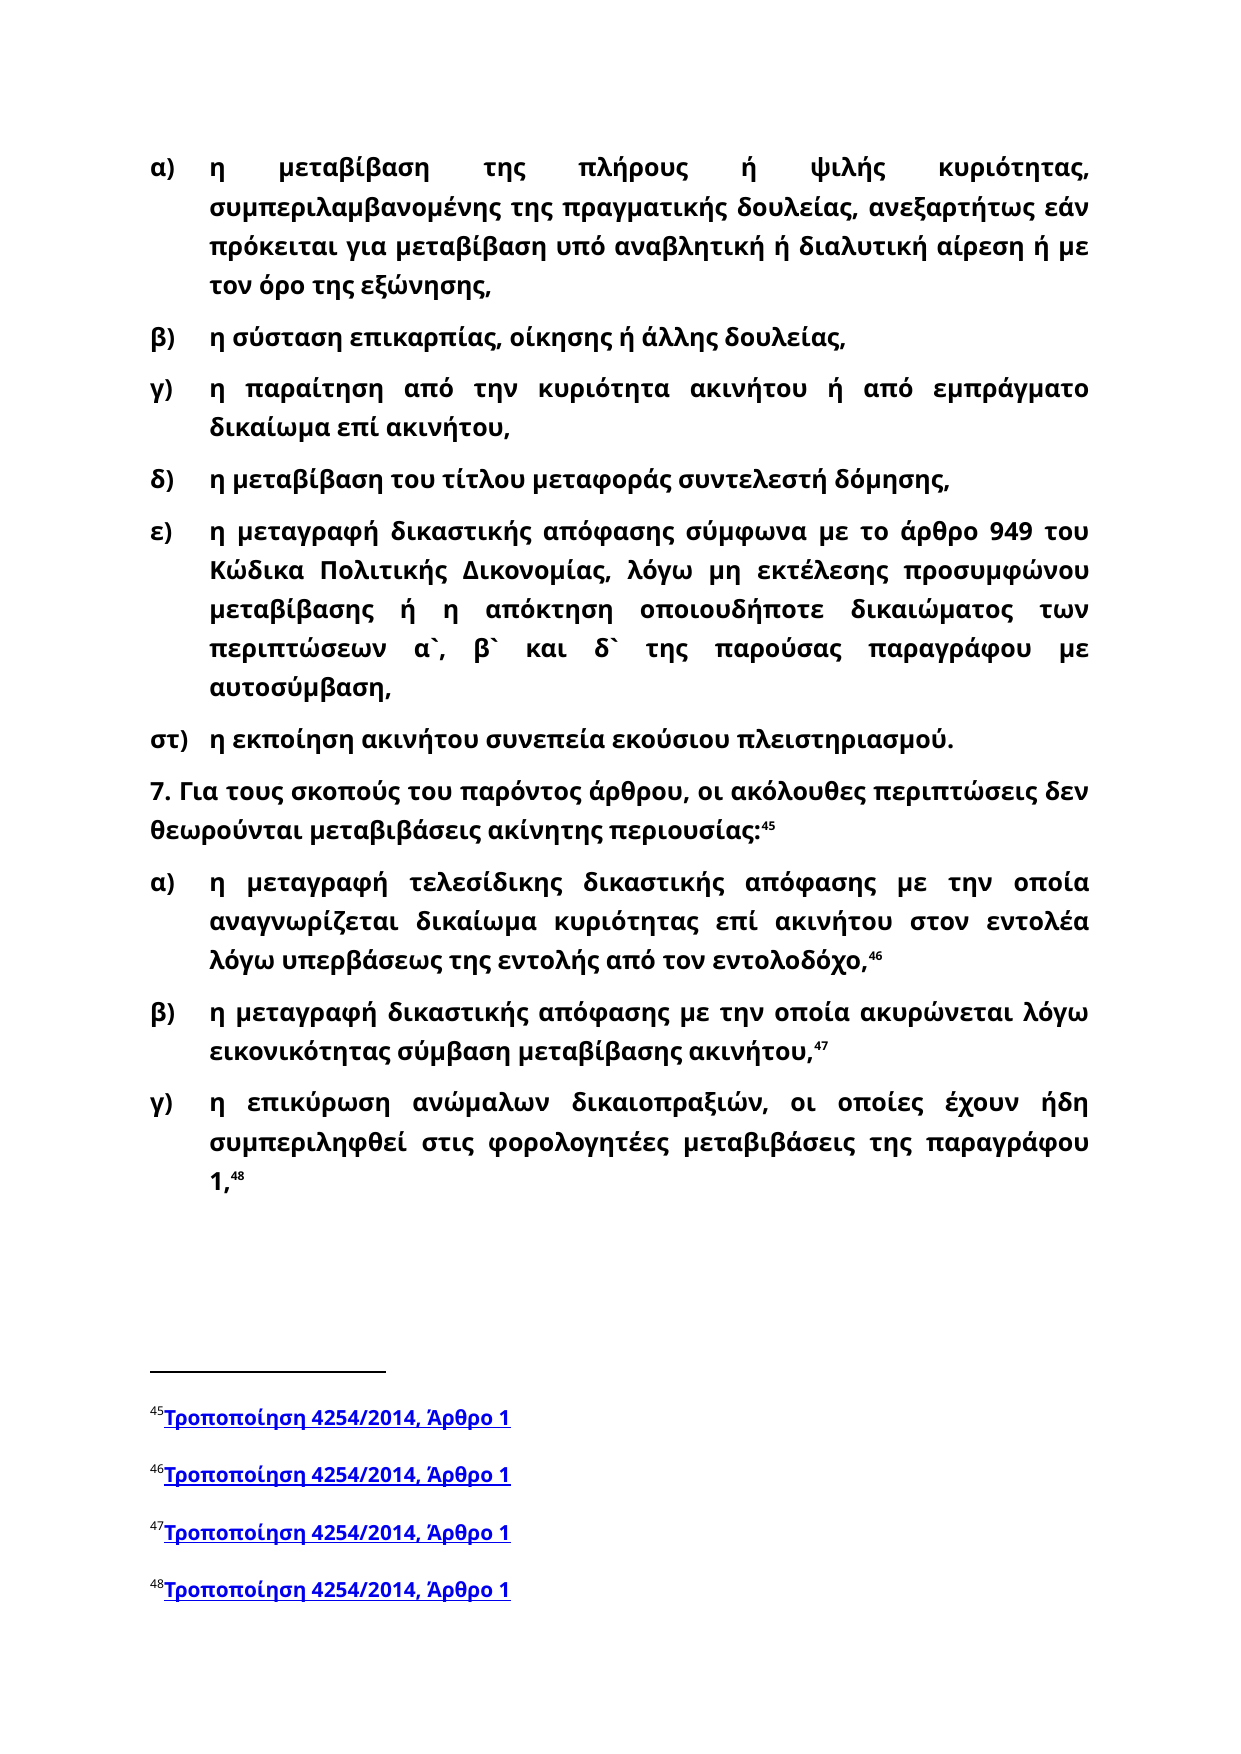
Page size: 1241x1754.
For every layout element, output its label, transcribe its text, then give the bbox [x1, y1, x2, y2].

text Τροποποίηση 4254/2014, Άρθρο 1 [150, 1460, 1090, 1489]
list γ) η επικύρωση ανώμαλων δικαιοπραξιών, οι οποίες έχουν ήδη συμπεριληφθεί στις φορολογητέες μεταβιβάσεις της παραγράφου 1, [150, 1085, 1090, 1197]
list δ) η μεταβίβαση του τίτλου μεταφοράς συντελεστή δόμησης, [150, 462, 1090, 496]
list στ) η εκποίηση ακινήτου συνεπεία εκούσιου πλειστηριασμού. [150, 722, 1090, 756]
text Τροποποίηση 4254/2014, Άρθρο 1 [150, 1518, 1090, 1546]
list γ) η παραίτηση από την κυριότητα ακινήτου ή από εμπράγματο δικαίωμα επί ακινήτου, [150, 371, 1090, 444]
text Τροποποίηση 4254/2014, Άρθρο 1 [150, 1403, 1090, 1431]
list ε) η μεταγραφή δικαστικής απόφασης σύμφωνα με το άρθρο 949 του Κώδικα Πολιτικής Δικονομίας, λόγω μη εκτέλεσης προσυμφώνου μεταβίβασης ή η απόκτηση οποιουδήποτε δικαιώματος των περιπτώσεων α`, β` και δ` της παρούσας παραγράφου με αυτοσύμβαση, [150, 513, 1090, 704]
list α) η μεταβίβαση της πλήρους ή ψιλής κυριότητας, συμπεριλαμβανομένης της πραγματικής δουλείας, ανεξαρτήτως εάν πρόκειται για μεταβίβαση υπό αναβλητική ή διαλυτική αίρεση ή με τον όρο της εξώνησης, [150, 150, 1090, 302]
list β) η σύσταση επικαρπίας, οίκησης ή άλλης δουλείας, [150, 319, 1090, 353]
list β) η μεταγραφή δικαστικής απόφασης με την οποία ακυρώνεται λόγω εικονικότητας σύμβαση μεταβίβασης ακινήτου, [150, 994, 1090, 1067]
text 7. Για τους σκοπούς του παρόντος άρθρου, οι ακόλουθες περιπτώσεις δεν θεωρούνται μεταβιβάσεις ακίνητης περιουσίας: [150, 773, 1090, 847]
text Τροποποίηση 4254/2014, Άρθρο 1 [150, 1576, 1090, 1604]
list α) η μεταγραφή τελεσίδικης δικαστικής απόφασης με την οποία αναγνωρίζεται δικαίωμα κυριότητας επί ακινήτου στον εντολέα λόγω υπερβάσεως της εντολής από τον εντολοδόχο, [150, 864, 1090, 977]
